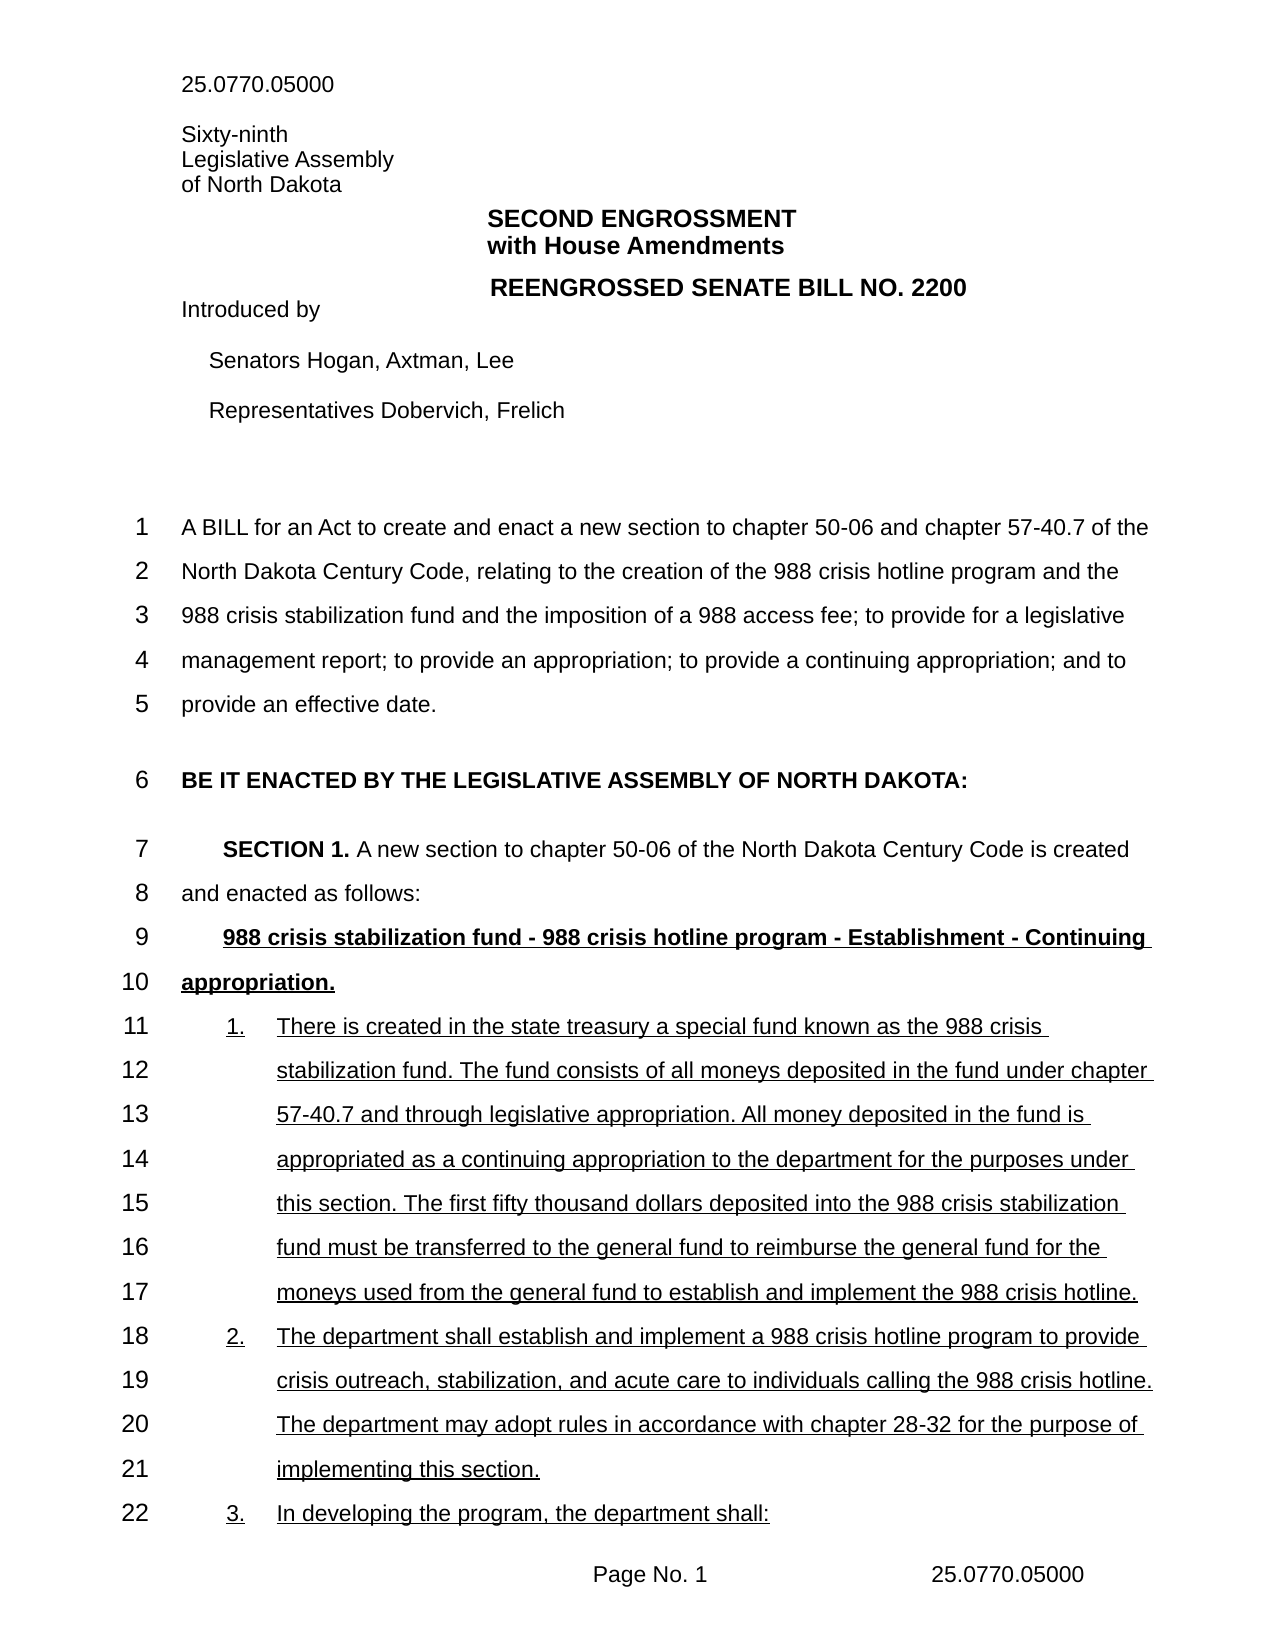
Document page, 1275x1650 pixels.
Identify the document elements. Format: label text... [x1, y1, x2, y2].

text BE IT ENACTED BY THE LEGISLATIVE ASSEMBLY OF NORTH DAKOTA: [181, 753, 1154, 797]
text Representatives Dobervich, Frelich [208, 400, 1154, 423]
text of North Dakota [181, 173, 1154, 198]
text 25.0770.05000 [181, 73, 1154, 98]
text Introduced by [181, 298, 1154, 323]
text SECTION 1. A new section to chapter 50‑06 of the North Dakota Century Code is created and enacted as follows: [181, 822, 1154, 910]
title SECOND ENGROSSMENT [487, 206, 797, 233]
text Senators Hogan, Axtman, Lee [208, 350, 1154, 373]
text 3. In developing the program, the department shall: [181, 1486, 1154, 1530]
text Legislative Assembly [181, 148, 1154, 173]
subtitle 988 crisis stabilization fund - 988 crisis hotline program - Establishment ‑ Continuing appropriation. [181, 910, 1154, 999]
text 2. The department shall establish and implement a 988 crisis hotline program to provide crisis outreach, stabilization, and acute care to individuals calling the 988 crisis hotline. The department may adopt rules in accordance with chapter 28‑32 for the purpose of implementing this section. [181, 1309, 1154, 1486]
title A BILL for an Act to create and enact a new section to chapter 50‑06 and chapter 57‑40.7 of the North Dakota Century Code, relating to the creation of the 988 crisis hotline program and the 988 crisis stabilization fund and the imposition of a 988 access fee; to provide for a legislative management report; to provide an appropriation; to provide a continuing appropriation; and to provide an effective date. [181, 500, 1154, 721]
title with House Amendments [487, 233, 797, 260]
text 1. There is created in the state treasury a special fund known as the 988 crisis stabilization fund. The fund consists of all moneys deposited in the fund under chapter 57‑40.7 and through legislative appropriation. All money deposited in the fund is appropriated as a continuing appropriation to the department for the purposes under this section. The first fifty thousand dollars deposited into the 988 crisis stabilization fund must be transferred to the general fund to reimburse the general fund for the moneys used from the general fund to establish and implement the 988 crisis hotline. [181, 999, 1154, 1309]
title REENGROSSED Senate BILL NO. 2200 [490, 272, 967, 301]
text Sixty-ninth [181, 123, 1154, 148]
